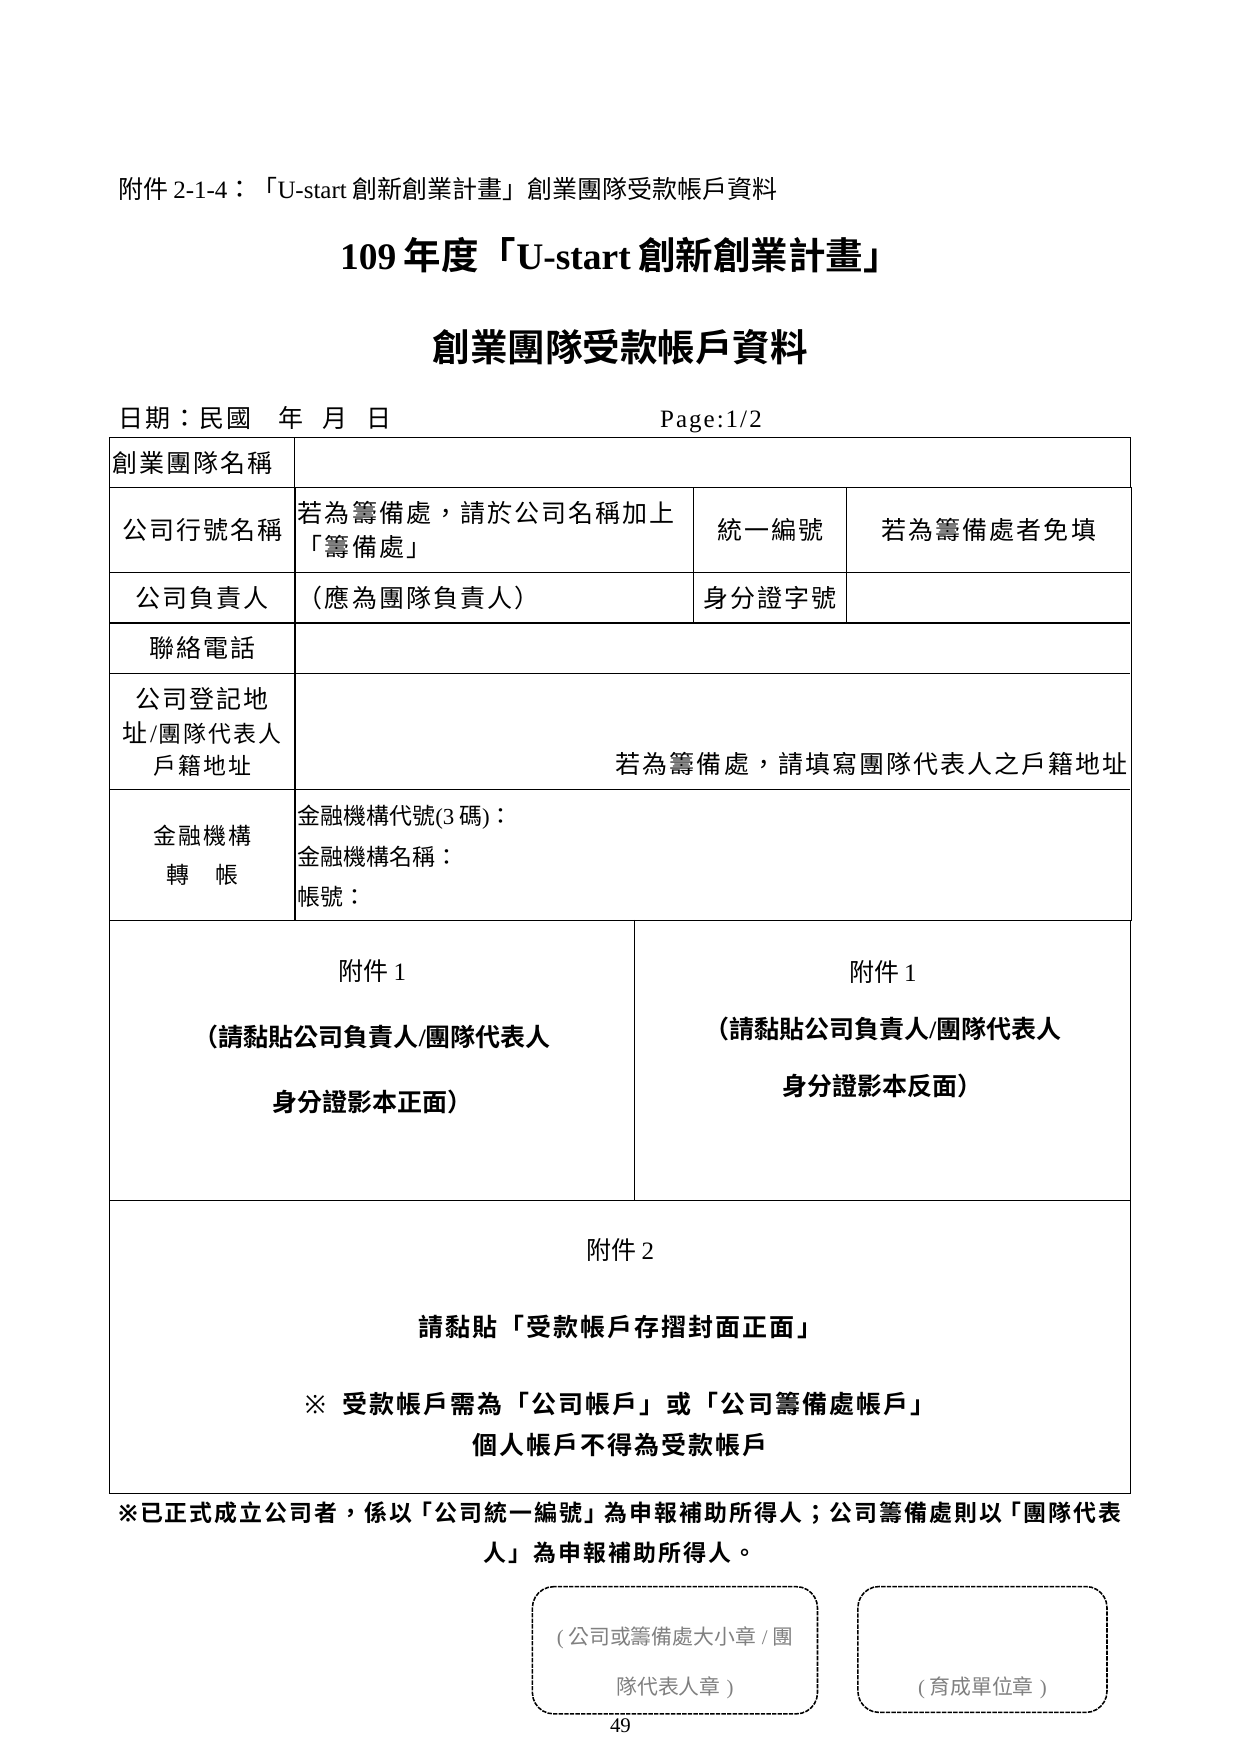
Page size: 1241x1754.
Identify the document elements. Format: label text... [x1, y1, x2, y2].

text 日期：民國 年 月 日 Page:1/2 [118, 397, 1122, 437]
text ※已正式成立公司者，係以「公司統一編號」為申報補助所得人；公司籌備處則以「團隊代表人」為申報補助所得人。 [118, 1494, 1122, 1573]
table_cell 金融機構代號(3碼)： 金融機構名稱： 帳號： [296, 789, 1131, 920]
table_cell 附件1 （請黏貼公司負責人/團隊代表人 身分證影本正面） [110, 921, 634, 1200]
text 附件2-1-4：「U-start創新創業計畫」創業團隊受款帳戶資料 [118, 168, 1122, 207]
table_cell 附件1 （請黏貼公司負責人/團隊代表人 身分證影本反面） [635, 921, 1130, 1200]
table_cell 若為籌備處者免填 [847, 488, 1131, 571]
table_header 創業團隊名稱 [110, 438, 294, 487]
text 創業團隊受款帳戶資料 [118, 306, 1122, 385]
table_cell 公司行號名稱 [110, 488, 294, 571]
table_cell 公司登記地址/團隊代表人戶籍地址 [110, 674, 294, 788]
table_cell 若為籌備處，請於公司名稱加上「籌備處」 [296, 488, 693, 571]
table_cell 若為籌備處，請填寫團隊代表人之戶籍地址 [296, 673, 1131, 788]
table_cell 統一編號 [694, 488, 846, 571]
table_cell 附件2 請黏貼「受款帳戶存摺封面正面」 受款帳戶需為「公司帳戶」或「公司籌備處帳戶」 個人帳戶不得為受款帳戶 [110, 1201, 1130, 1493]
table_cell [296, 622, 1131, 673]
table_header [295, 438, 1130, 487]
table_cell （應為團隊負責人） [296, 573, 693, 622]
table_cell 金融機構 轉 帳 [110, 790, 294, 920]
table_cell 身分證字號 [694, 573, 846, 622]
text 109年度「U-start創新創業計畫」 [118, 214, 1122, 293]
table_cell 公司負責人 [110, 573, 294, 622]
table_cell [847, 571, 1131, 622]
table_cell 聯絡電話 [110, 624, 294, 673]
